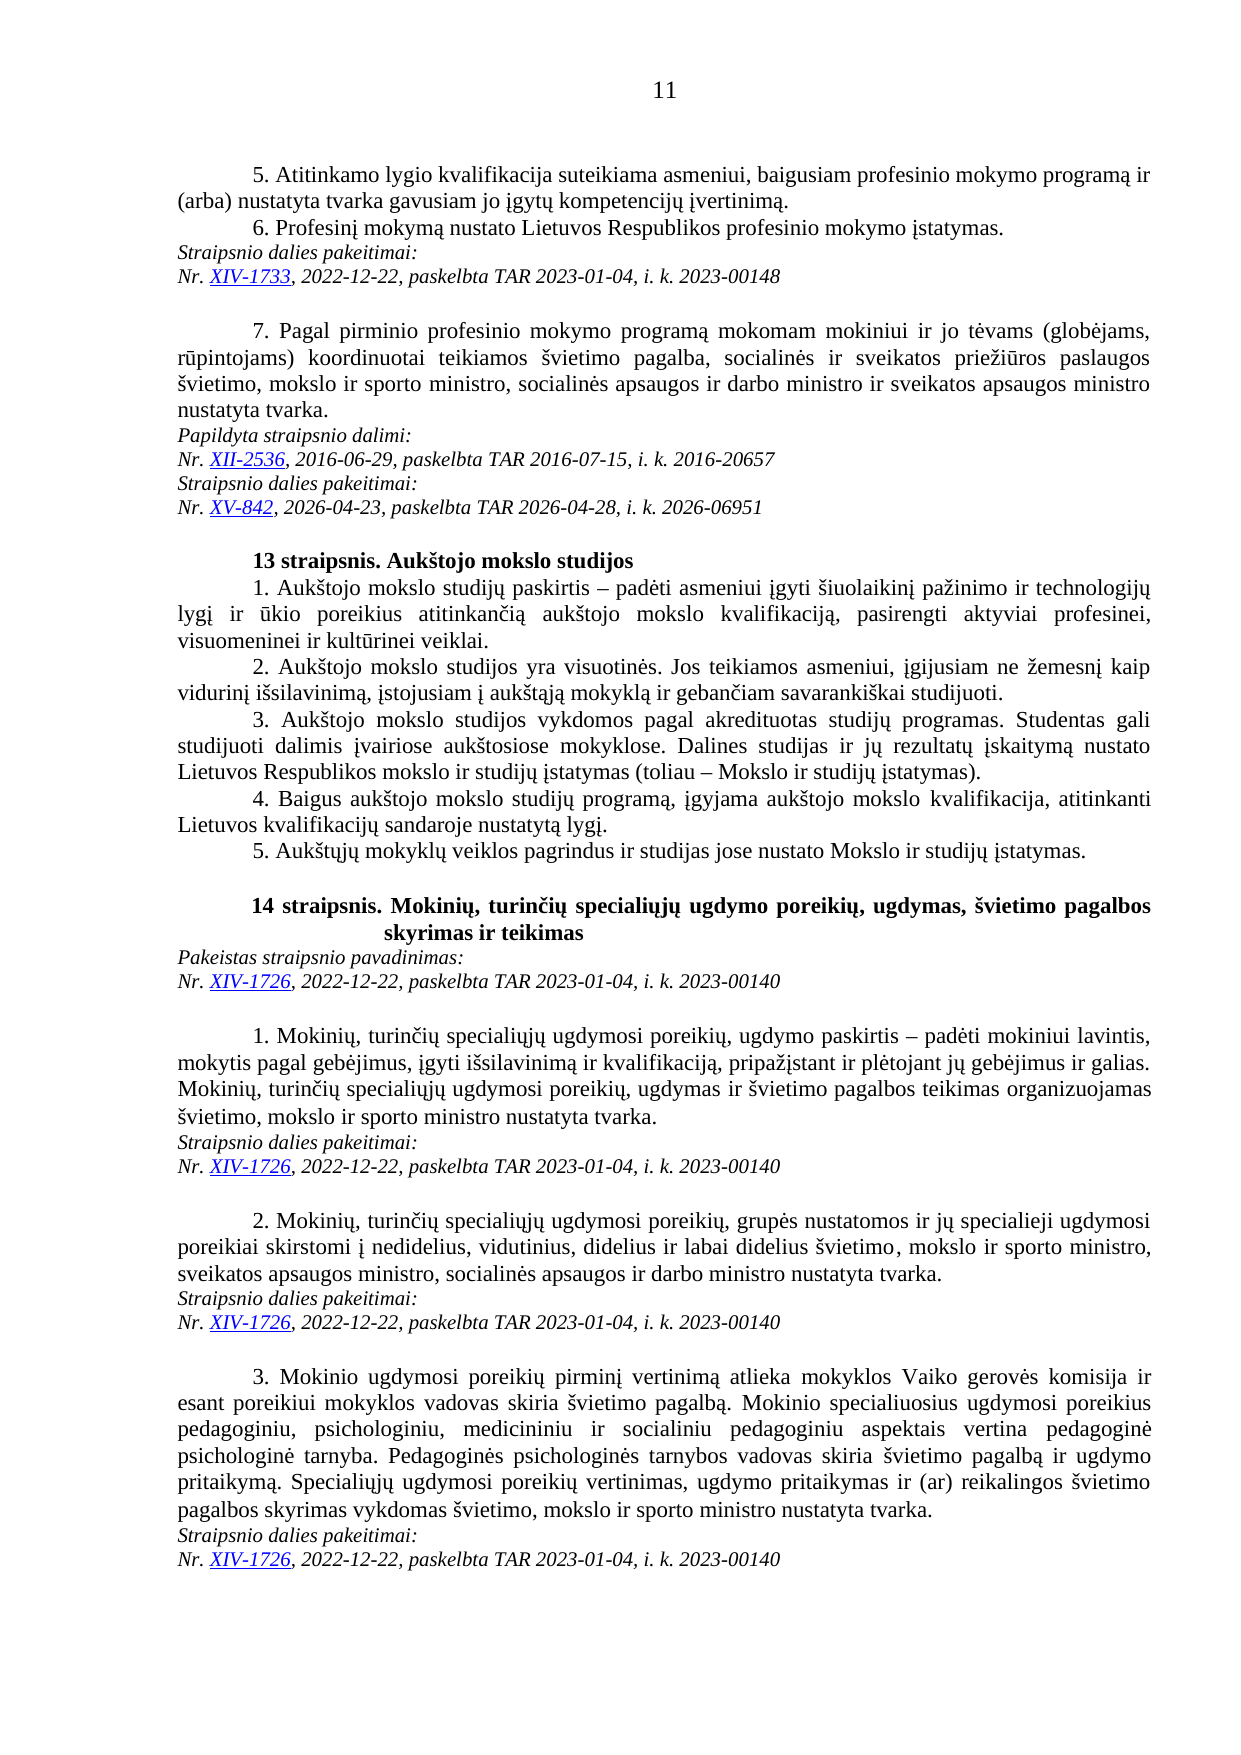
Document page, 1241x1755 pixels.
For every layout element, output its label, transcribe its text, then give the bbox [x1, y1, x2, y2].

text Straipsnio dalies pakeitimai: [177, 471, 1152, 495]
text 3. Aukštojo mokslo studijos vykdomos pagal akredituotas studijų programas. Studentas gali studijuoti dalimis įvairiose aukštosiose mokyklose. Dalines studijas ir jų rezultatų įskaitymą nustato Lietuvos Respublikos mokslo ir studijų įstatymas (toliau – Mokslo ir studijų įstatymas). [177, 706, 1152, 785]
text Nr. XIV-1726, 2022-12-22, paskelbta TAR 2023-01-04, i. k. 2023-00140 [177, 1154, 1152, 1178]
text 5. Aukštųjų mokyklų veiklos pagrindus ir studijas jose nustato Mokslo ir studijų įstatymas. [177, 837, 1152, 864]
text Nr. XIV-1726, 2022-12-22, paskelbta TAR 2023-01-04, i. k. 2023-00140 [177, 969, 1152, 993]
text 13 straipsnis. Aukštojo mokslo studijos [177, 548, 1152, 574]
text Nr. XII-2536, 2016-06-29, paskelbta TAR 2016-07-15, i. k. 2016-20657 [177, 447, 1152, 471]
text 1. Aukštojo mokslo studijų paskirtis – padėti asmeniui įgyti šiuolaikinį pažinimo ir technologijų lygį ir ūkio poreikius atitinkančią aukštojo mokslo kvalifikaciją, pasirengti aktyviai profesinei, visuomeninei ir kultūrinei veiklai. [177, 574, 1152, 653]
text Straipsnio dalies pakeitimai: [177, 1286, 1152, 1310]
text 4. Baigus aukštojo mokslo studijų programą, įgyjama aukštojo mokslo kvalifikacija, atitinkanti Lietuvos kvalifikacijų sandaroje nustatytą lygį. [177, 785, 1152, 837]
text Nr. XV-842, 2026-04-23, paskelbta TAR 2026-04-28, i. k. 2026-06951 [177, 495, 1152, 519]
text 14 straipsnis. Mokinių, turinčių specialiųjų ugdymo poreikių, ugdymas, švietimo pagalbos skyrimas ir teikimas [251, 893, 1152, 945]
text 5. Atitinkamo lygio kvalifikacija suteikiama asmeniui, baigusiam profesinio mokymo programą ir (arba) nustatyta tvarka gavusiam jo įgytų kompetencijų įvertinimą. [177, 161, 1152, 214]
text 1. Mokinių, turinčių specialiųjų ugdymosi poreikių, ugdymo paskirtis – padėti mokiniui lavintis, mokytis pagal gebėjimus, įgyti išsilavinimą ir kvalifikaciją, pripažįstant ir plėtojant jų gebėjimus ir galias. Mokinių, turinčių specialiųjų ugdymosi poreikių, ugdymas ir švietimo pagalbos teikimas organizuojamas švietimo, mokslo ir sporto ministro nustatyta tvarka. [177, 1022, 1152, 1130]
text Nr. XIV-1733, 2022-12-22, paskelbta TAR 2023-01-04, i. k. 2023-00148 [177, 264, 1152, 288]
text Straipsnio dalies pakeitimai: [177, 1130, 1152, 1154]
text Nr. XIV-1726, 2022-12-22, paskelbta TAR 2023-01-04, i. k. 2023-00140 [177, 1547, 1152, 1571]
text Nr. XIV-1726, 2022-12-22, paskelbta TAR 2023-01-04, i. k. 2023-00140 [177, 1310, 1152, 1334]
text Papildyta straipsnio dalimi: [177, 423, 1152, 447]
text 3. Mokinio ugdymosi poreikių pirminį vertinimą atlieka mokyklos Vaiko gerovės komisija ir esant poreikiui mokyklos vadovas skiria švietimo pagalbą. Mokinio specialiuosius ugdymosi poreikius pedagoginiu, psichologiniu, medicininiu ir socialiniu pedagoginiu aspektais vertina pedagoginė psichologinė tarnyba. Pedagoginės psichologinės tarnybos vadovas skiria švietimo pagalbą ir ugdymo pritaikymą. Specialiųjų ugdymosi poreikių vertinimas, ugdymo pritaikymas ir (ar) reikalingos švietimo pagalbos skyrimas vykdomas švietimo, mokslo ir sporto ministro nustatyta tvarka. [177, 1363, 1152, 1523]
text Pakeistas straipsnio pavadinimas: [177, 945, 1152, 969]
text 7. Pagal pirminio profesinio mokymo programą mokomam mokiniui ir jo tėvams (globėjams, rūpintojams) koordinuotai teikiamos švietimo pagalba, socialinės ir sveikatos priežiūros paslaugos švietimo, mokslo ir sporto ministro, socialinės apsaugos ir darbo ministro ir sveikatos apsaugos ministro nustatyta tvarka. [177, 317, 1152, 423]
text Straipsnio dalies pakeitimai: [177, 240, 1152, 264]
text 2. Mokinių, turinčių specialiųjų ugdymosi poreikių, grupės nustatomos ir jų specialieji ugdymosi poreikiai skirstomi į nedidelius, vidutinius, didelius ir labai didelius švietimo, mokslo ir sporto ministro, sveikatos apsaugos ministro, socialinės apsaugos ir darbo ministro nustatyta tvarka. [177, 1207, 1152, 1286]
text 2. Aukštojo mokslo studijos yra visuotinės. Jos teikiamos asmeniui, įgijusiam ne žemesnį kaip vidurinį išsilavinimą, įstojusiam į aukštąją mokyklą ir gebančiam savarankiškai studijuoti. [177, 653, 1152, 706]
text Straipsnio dalies pakeitimai: [177, 1523, 1152, 1547]
text 6. Profesinį mokymą nustato Lietuvos Respublikos profesinio mokymo įstatymas. [177, 214, 1152, 240]
